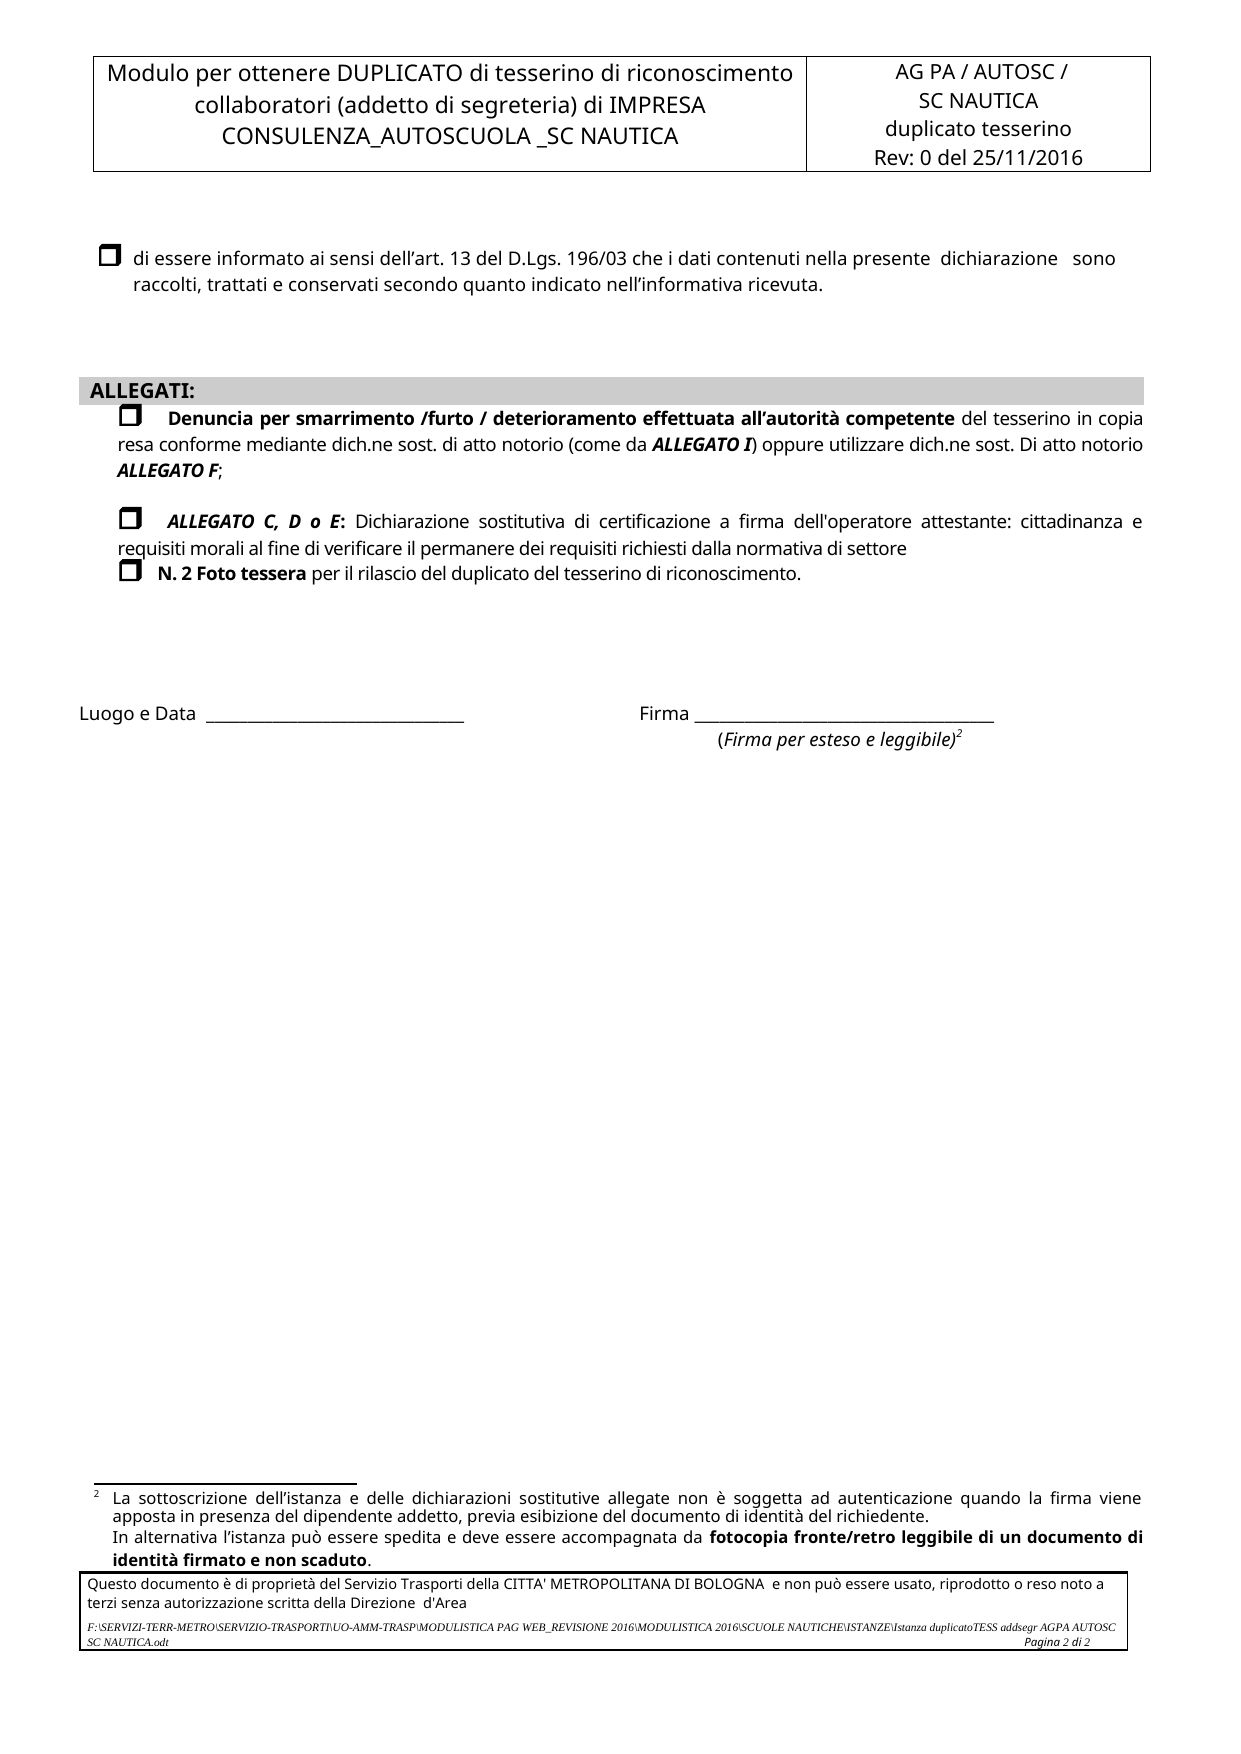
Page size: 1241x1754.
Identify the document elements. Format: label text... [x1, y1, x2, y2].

text  N. 2 Foto tessera per il rilascio del duplicato del tesserino di riconoscimento. [117, 560, 1144, 587]
text ALLEGATI: [79, 377, 1144, 405]
text Luogo e Data _______________________________ Firma ____________________________________ [79, 700, 1144, 726]
text  ALLEGATO C, D o E: Dichiarazione sostitutiva di certificazione a firma dell'operatore attestante: cittadinanza e requisiti morali al fine di verificare il permanere dei requisiti richiesti dalla normativa di settore [117, 508, 1144, 560]
text  Denuncia per smarrimento /furto / deterioramento effettuata all’autorità competente del tesserino in copia resa conforme mediante dich.ne sost. di atto notorio (come da ALLEGATO I) oppure utilizzare dich.ne sost. Di atto notorio ALLEGATO F; [117, 405, 1144, 483]
text (Firma per esteso e leggibile) [123, 726, 1144, 751]
text  di essere informato ai sensi dell’art. 13 del D.Lgs. 196/03 che i dati contenuti nella presente dichiarazione sono raccolti, trattati e conservati secondo quanto indicato nell’informativa ricevuta. [97, 245, 1144, 297]
text In alternativa l’istanza può essere spedita e deve essere accompagnata da fotocopia fronte/retro leggibile di un documento di identità firmato e non scaduto. [94, 1526, 1144, 1571]
text La sottoscrizione dell’istanza e delle dichiarazioni sostitutive allegate non è soggetta ad autenticazione quando la firma viene apposta in presenza del dipendente addetto, previa esibizione del documento di identità del richiedente. [94, 1491, 1144, 1526]
